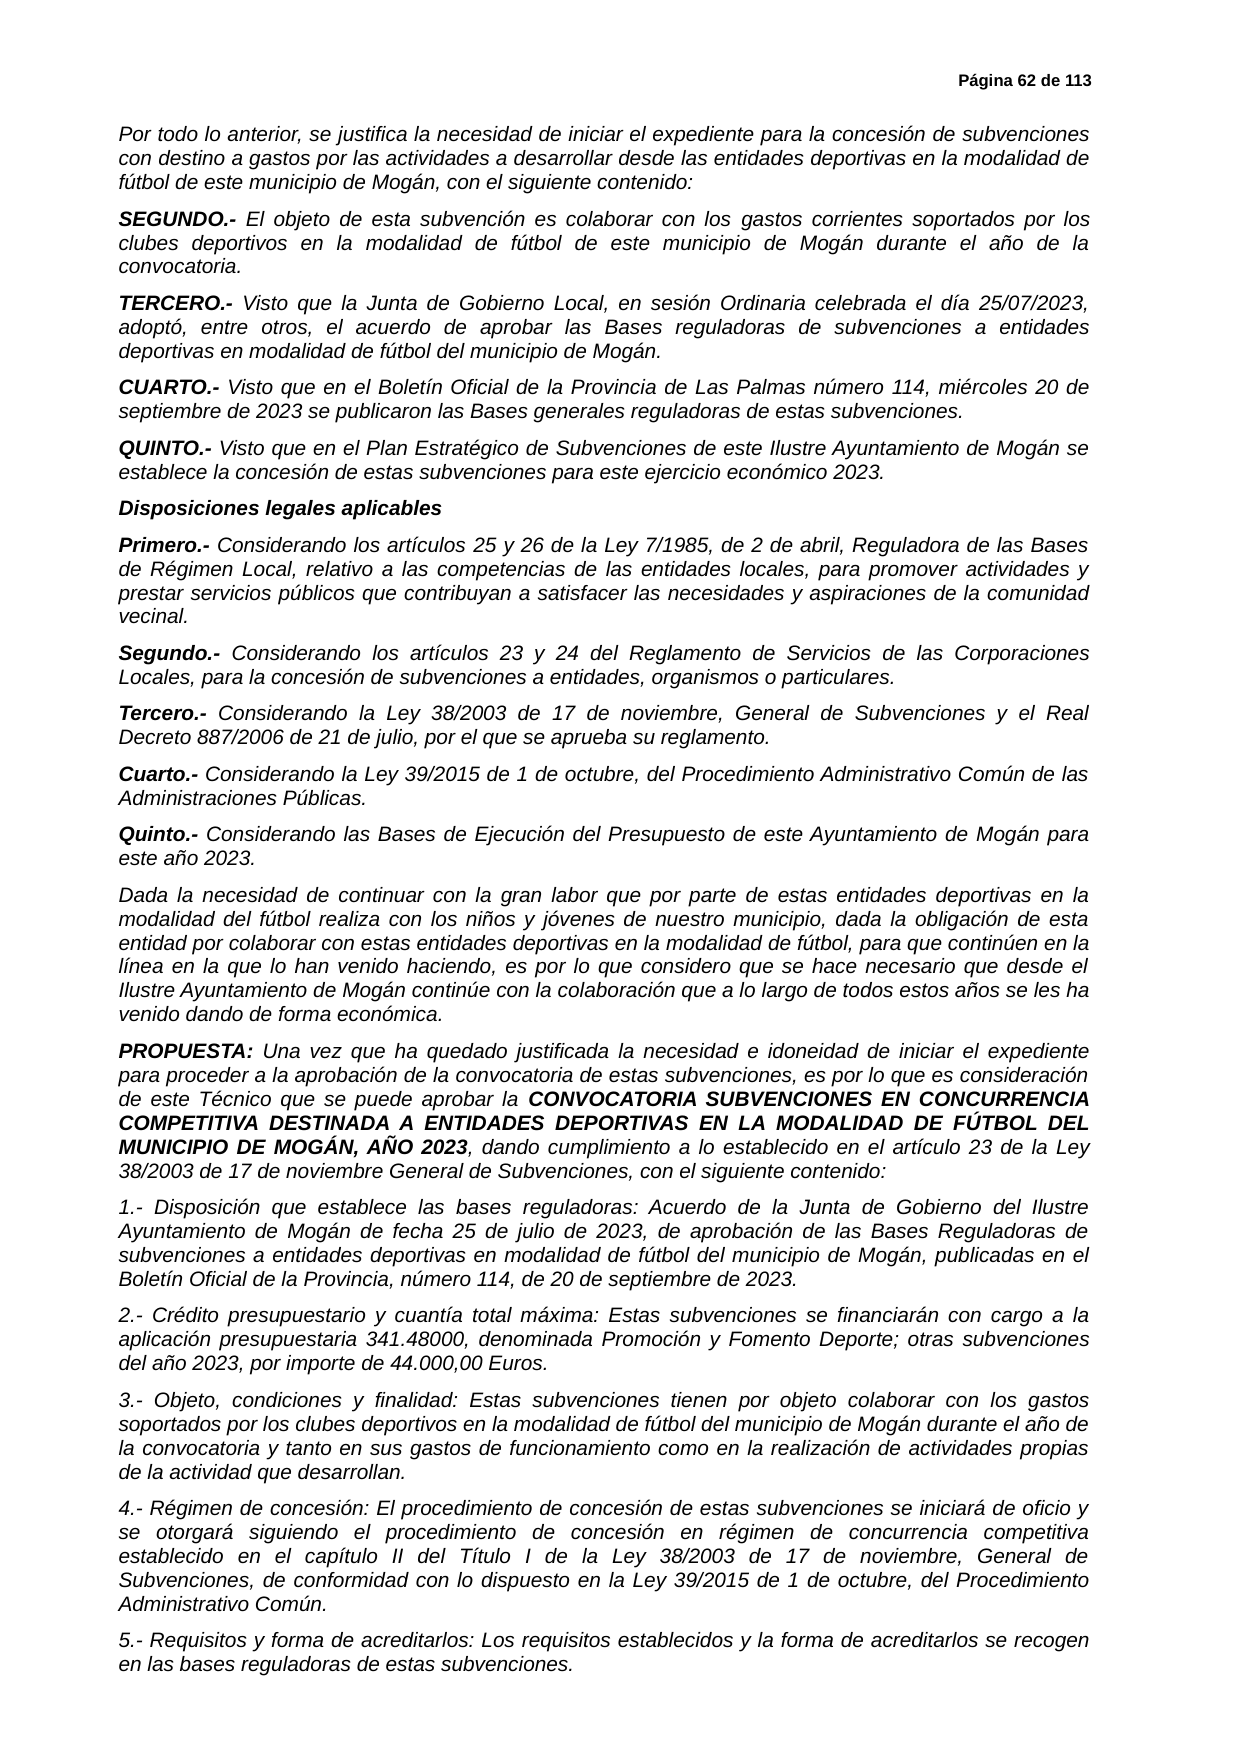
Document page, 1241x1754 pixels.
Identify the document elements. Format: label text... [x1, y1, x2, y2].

text PROPUESTA: Una vez que ha quedado justificada la necesidad e idoneidad de iniciar el expediente para proceder a la aprobación de la convocatoria de estas subvenciones, es por lo que es consideración de este Técnico que se puede aprobar la CONVOCATORIA SUBVENCIONES EN CONCURRENCIA COMPETITIVA DESTINADA A ENTIDADES DEPORTIVAS EN LA MODALIDAD DE FÚTBOL DEL MUNICIPIO DE MOGÁN, AÑO 2023, dando cumplimiento a lo establecido en el artículo 23 de la Ley 38/2003 de 17 de noviembre General de Subvenciones, con el siguiente contenido: [118, 1039, 1092, 1182]
text SEGUNDO.- El objeto de esta subvención es colaborar con los gastos corrientes soportados por los clubes deportivos en la modalidad de fútbol de este municipio de Mogán durante el año de la convocatoria. [118, 206, 1092, 278]
text 4.- Régimen de concesión: El procedimiento de concesión de estas subvenciones se iniciará de oficio y se otorgará siguiendo el procedimiento de concesión en régimen de concurrencia competitiva establecido en el capítulo II del Título I de la Ley 38/2003 de 17 de noviembre, General de Subvenciones, de conformidad con lo dispuesto en la Ley 39/2015 de 1 de octubre, del Procedimiento Administrativo Común. [118, 1496, 1092, 1616]
text 2.- Crédito presupuestario y cuantía total máxima: Estas subvenciones se financiarán con cargo a la aplicación presupuestaria 341.48000, denominada Promoción y Fomento Deporte; otras subvenciones del año 2023, por importe de 44.000,00 Euros. [118, 1303, 1092, 1375]
text Cuarto.- Considerando la Ley 39/2015 de 1 de octubre, del Procedimiento Administrativo Común de las Administraciones Públicas. [118, 762, 1092, 809]
text TERCERO.- Visto que la Junta de Gobierno Local, en sesión Ordinaria celebrada el día 25/07/2023, adoptó, entre otros, el acuerdo de aprobar las Bases reguladoras de subvenciones a entidades deportivas en modalidad de fútbol del municipio de Mogán. [118, 291, 1092, 363]
text 3.- Objeto, condiciones y finalidad: Estas subvenciones tienen por objeto colaborar con los gastos soportados por los clubes deportivos en la modalidad de fútbol del municipio de Mogán durante el año de la convocatoria y tanto en sus gastos de funcionamiento como en la realización de actividades propias de la actividad que desarrollan. [118, 1388, 1092, 1483]
text Por todo lo anterior, se justifica la necesidad de iniciar el expediente para la concesión de subvenciones con destino a gastos por las actividades a desarrollar desde las entidades deportivas en la modalidad de fútbol de este municipio de Mogán, con el siguiente contenido: [118, 122, 1092, 194]
text Tercero.- Considerando la Ley 38/2003 de 17 de noviembre, General de Subvenciones y el Real Decreto 887/2006 de 21 de julio, por el que se aprueba su reglamento. [118, 701, 1092, 749]
text 1.- Disposición que establece las bases reguladoras: Acuerdo de la Junta de Gobierno del Ilustre Ayuntamiento de Mogán de fecha 25 de julio de 2023, de aprobación de las Bases Reguladoras de subvenciones a entidades deportivas en modalidad de fútbol del municipio de Mogán, publicadas en el Boletín Oficial de la Provincia, número 114, de 20 de septiembre de 2023. [118, 1195, 1092, 1291]
text 5.- Requisitos y forma de acreditarlos: Los requisitos establecidos y la forma de acreditarlos se recogen en las bases reguladoras de estas subvenciones. [118, 1628, 1092, 1676]
text CUARTO.- Visto que en el Boletín Oficial de la Provincia de Las Palmas número 114, miércoles 20 de septiembre de 2023 se publicaron las Bases generales reguladoras de estas subvenciones. [118, 375, 1092, 423]
text Quinto.- Considerando las Bases de Ejecución del Presupuesto de este Ayuntamiento de Mogán para este año 2023. [118, 822, 1092, 870]
text Segundo.- Considerando los artículos 23 y 24 del Reglamento de Servicios de las Corporaciones Locales, para la concesión de subvenciones a entidades, organismos o particulares. [118, 641, 1092, 689]
text Disposiciones legales aplicables [118, 496, 1092, 520]
text QUINTO.- Visto que en el Plan Estratégico de Subvenciones de este Ilustre Ayuntamiento de Mogán se establece la concesión de estas subvenciones para este ejercicio económico 2023. [118, 436, 1092, 483]
text Primero.- Considerando los artículos 25 y 26 de la Ley 7/1985, de 2 de abril, Reguladora de las Bases de Régimen Local, relativo a las competencias de las entidades locales, para promover actividades y prestar servicios públicos que contribuyan a satisfacer las necesidades y aspiraciones de la comunidad vecinal. [118, 532, 1092, 628]
text Dada la necesidad de continuar con la gran labor que por parte de estas entidades deportivas en la modalidad del fútbol realiza con los niños y jóvenes de nuestro municipio, dada la obligación de esta entidad por colaborar con estas entidades deportivas en la modalidad de fútbol, para que continúen en la línea en la que lo han venido haciendo, es por lo que considero que se hace necesario que desde el Ilustre Ayuntamiento de Mogán continúe con la colaboración que a lo largo de todos estos años se les ha venido dando de forma económica. [118, 882, 1092, 1026]
